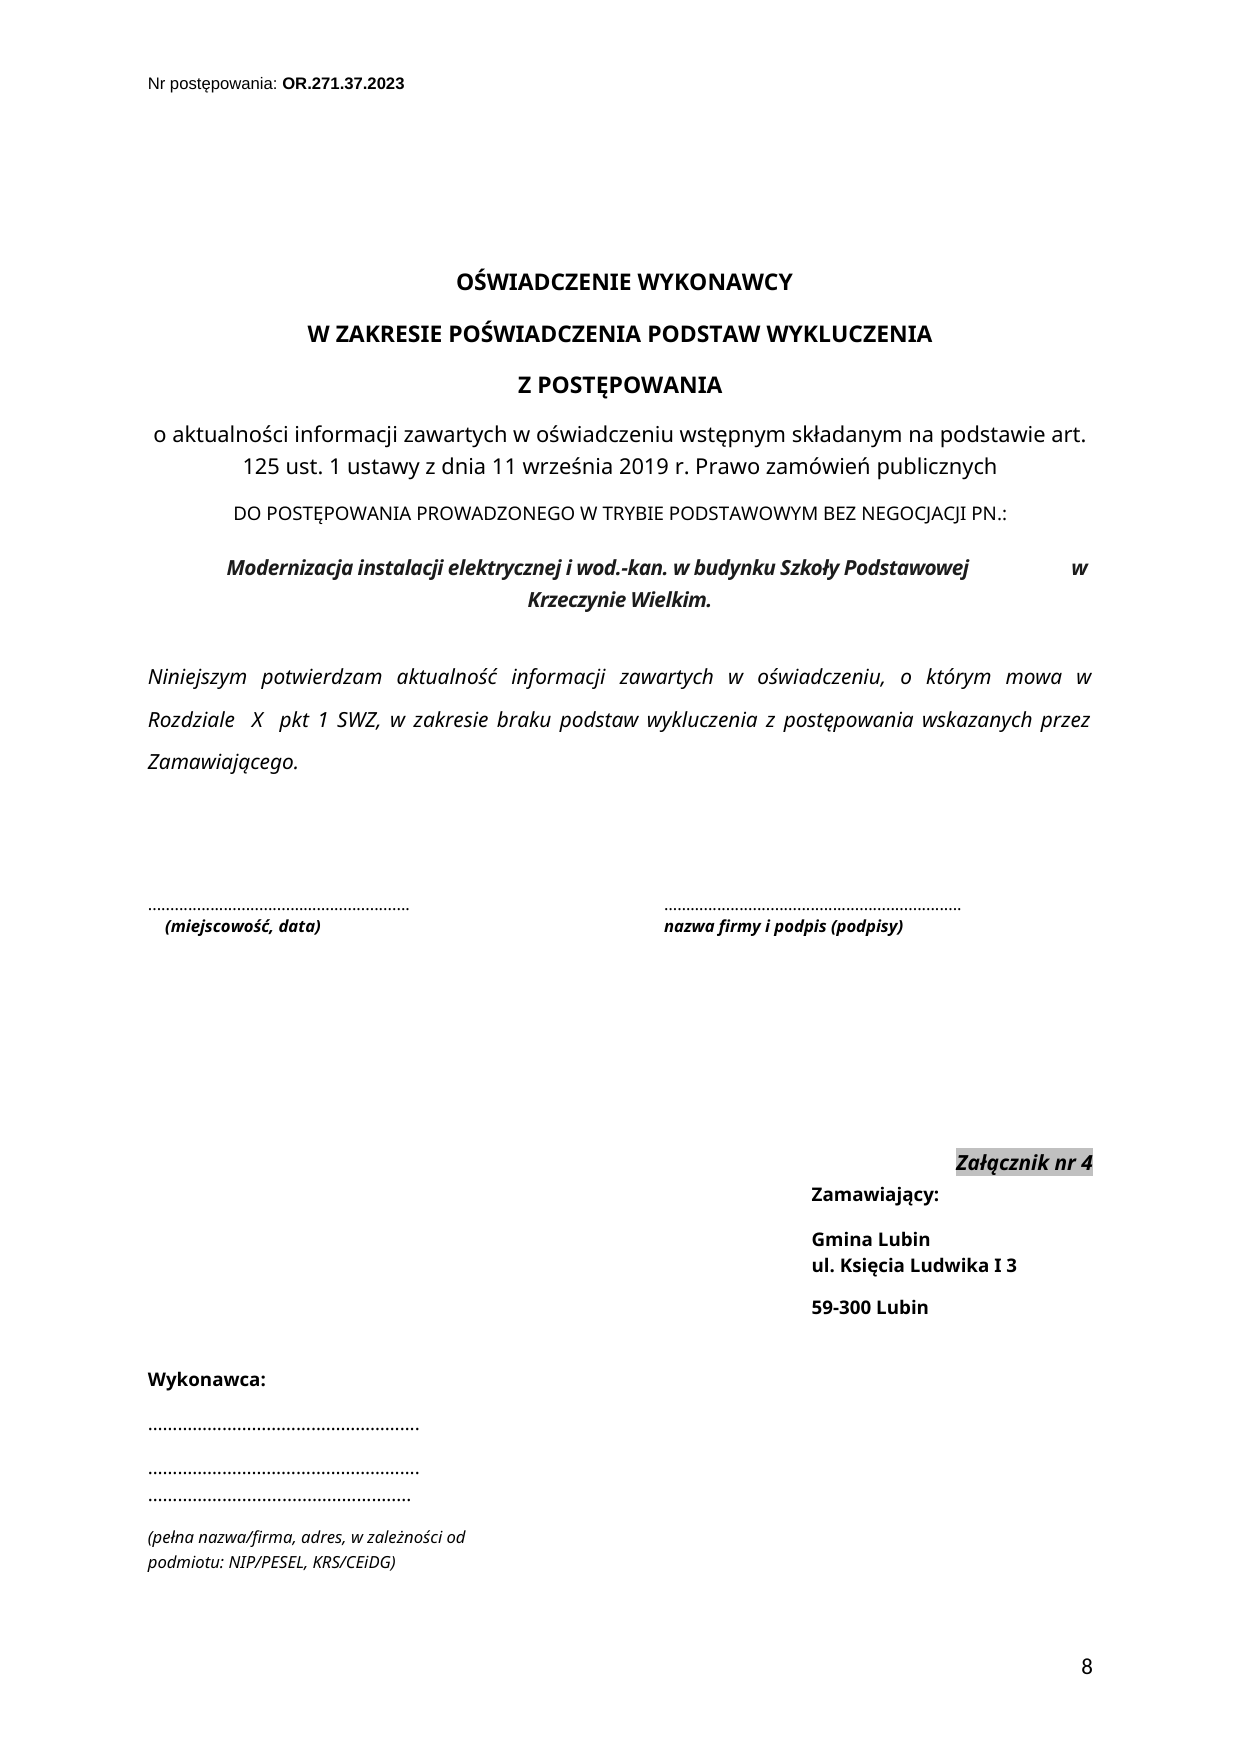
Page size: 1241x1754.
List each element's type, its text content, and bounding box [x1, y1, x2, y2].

text ………………………………………………. [148, 1410, 472, 1436]
text Gmina Lubin ul. Księcia Ludwika I 3 [720, 1226, 1093, 1277]
text Zamawiający: [148, 1182, 1093, 1207]
text DO POSTĘPOWANIA PROWADZONEGO W TRYBIE PODSTAWOWYM BEZ NEGOCJACJI PN.: [148, 500, 1093, 526]
text (miejscowość, data) nazwa firmy i podpis (podpisy) [148, 915, 1093, 983]
text Niniejszym potwierdzam aktualność informacji zawartych w oświadczeniu, o którym mowa w Rozdziale X pkt 1 SWZ, w zakresie braku podstaw wykluczenia z postępowania wskazanych przez Zamawiającego. [148, 662, 1093, 776]
text Modernizacja instalacji elektrycznej i wod.-kan. w budynku Szkoły Podstawowej w Krzeczynie Wielkim. [148, 553, 1093, 614]
text Wykonawca: [148, 1366, 1093, 1391]
text OŚWIADCZENIE WYKONAWCY [148, 266, 1093, 297]
text ................................……….................. ……….......................................................... [148, 892, 1093, 915]
text 59-300 Lubin [148, 1294, 1093, 1347]
text o aktualności informacji zawartych w oświadczeniu wstępnym składanym na podstawie art. 125 ust. 1 ustawy z dnia 11 września 2019 r. Prawo zamówień publicznych [148, 419, 1093, 481]
text W ZAKRESIE POŚWIADCZENIA PODSTAW WYKLUCZENIA [148, 318, 1093, 350]
text Z POSTĘPOWANIA [148, 369, 1093, 400]
text (pełna nazwa/firma, adres, w zależności od podmiotu: NIP/PESEL, KRS/CEiDG) [148, 1526, 472, 1573]
text Załącznik nr 4 [148, 1148, 1093, 1176]
text ……………………………………………….………………...............……………..... [148, 1454, 472, 1507]
